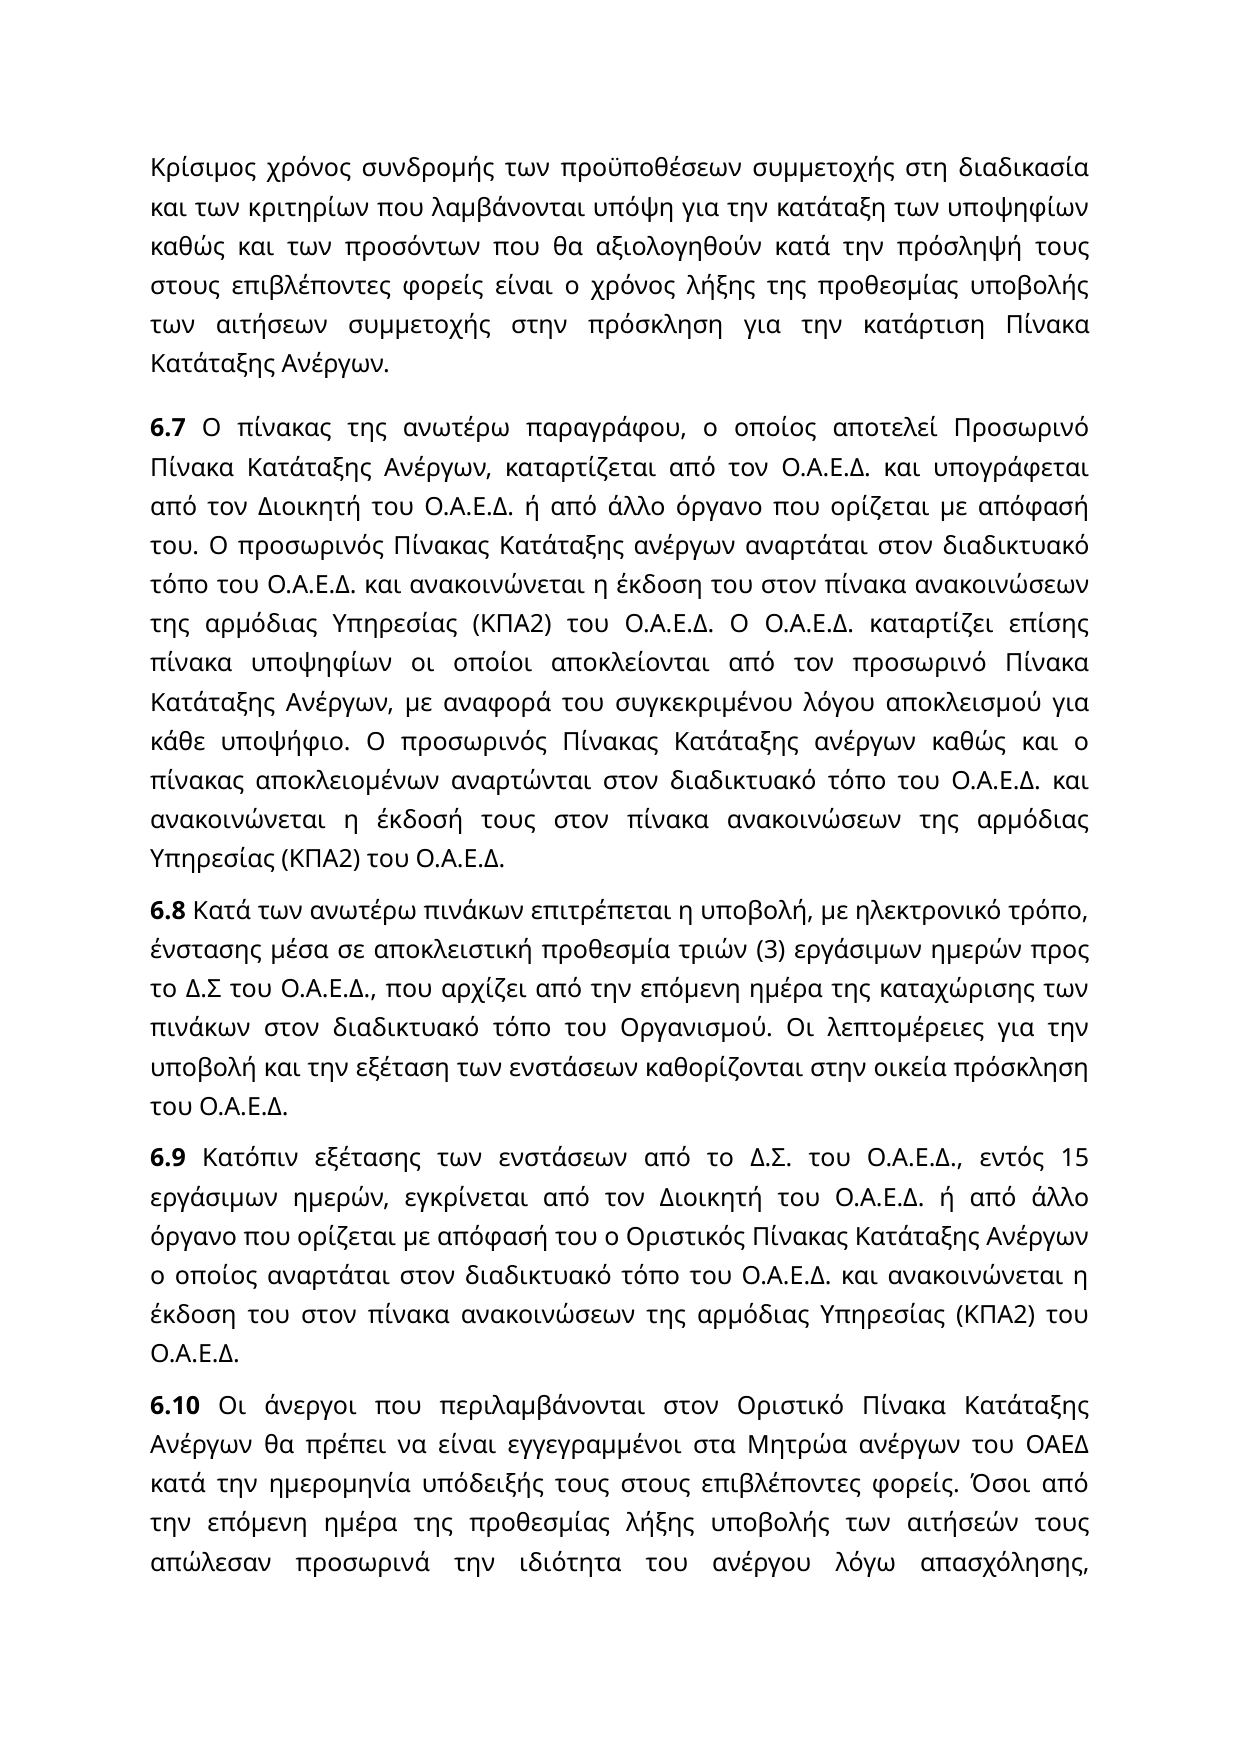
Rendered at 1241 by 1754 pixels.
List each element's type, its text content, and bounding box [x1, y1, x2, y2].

text 6.8 Κατά των ανωτέρω πινάκων επιτρέπεται η υποβολή, με ηλεκτρονικό τρόπο, ένστασης μέσα σε αποκλειστική προθεσμία τριών (3) εργάσιμων ημερών προς το Δ.Σ του Ο.Α.Ε.Δ., που αρχίζει από την επόμενη ημέρα της καταχώρισης των πινάκων στον διαδικτυακό τόπο του Οργανισμού. Οι λεπτομέρειες για την υποβολή και την εξέταση των ενστάσεων καθορίζονται στην οικεία πρόσκληση του Ο.Α.Ε.Δ. [150, 892, 1090, 1122]
text Κρίσιμος χρόνος συνδρομής των προϋποθέσεων συμμετοχής στη διαδικασία και των κριτηρίων που λαμβάνονται υπόψη για την κατάταξη των υποψηφίων καθώς και των προσόντων που θα αξιολογηθούν κατά την πρόσληψή τους στους επιβλέποντες φορείς είναι ο χρόνος λήξης της προθεσμίας υποβολής των αιτήσεων συμμετοχής στην πρόσκληση για την κατάρτιση Πίνακα Κατάταξης Ανέργων. [150, 150, 1090, 380]
text 6.9 Κατόπιν εξέτασης των ενστάσεων από το Δ.Σ. του Ο.Α.Ε.Δ., εντός 15 εργάσιμων ημερών, εγκρίνεται από τον Διοικητή του Ο.Α.Ε.Δ. ή από άλλο όργανο που ορίζεται με απόφασή του ο Οριστικός Πίνακας Κατάταξης Ανέργων ο οποίος αναρτάται στον διαδικτυακό τόπο του Ο.Α.Ε.Δ. και ανακοινώνεται η έκδοση του στον πίνακα ανακοινώσεων της αρμόδιας Υπηρεσίας (ΚΠΑ2) του Ο.Α.Ε.Δ. [150, 1140, 1090, 1370]
text 6.7 Ο πίνακας της ανωτέρω παραγράφου, ο οποίος αποτελεί Προσωρινό Πίνακα Κατάταξης Ανέργων, καταρτίζεται από τον Ο.Α.Ε.Δ. και υπογράφεται από τον Διοικητή του Ο.Α.Ε.Δ. ή από άλλο όργανο που ορίζεται με απόφασή του. Ο προσωρινός Πίνακας Κατάταξης ανέργων αναρτάται στον διαδικτυακό τόπο του Ο.Α.Ε.Δ. και ανακοινώνεται η έκδοση του στον πίνακα ανακοινώσεων της αρμόδιας Υπηρεσίας (ΚΠΑ2) του Ο.Α.Ε.Δ. Ο Ο.Α.Ε.Δ. καταρτίζει επίσης πίνακα υποψηφίων οι οποίοι αποκλείονται από τον προσωρινό Πίνακα Κατάταξης Ανέργων, με αναφορά του συγκεκριμένου λόγου αποκλεισμού για κάθε υποψήφιο. Ο προσωρινός Πίνακας Κατάταξης ανέργων καθώς και ο πίνακας αποκλειομένων αναρτώνται στον διαδικτυακό τόπο του Ο.Α.Ε.Δ. και ανακοινώνεται η έκδοσή τους στον πίνακα ανακοινώσεων της αρμόδιας Υπηρεσίας (ΚΠΑ2) του Ο.Α.Ε.Δ. [150, 410, 1090, 875]
text 6.10 Οι άνεργοι που περιλαμβάνονται στον Οριστικό Πίνακα Κατάταξης Ανέργων θα πρέπει να είναι εγγεγραμμένοι στα Μητρώα ανέργων του ΟΑΕΔ κατά την ημερομηνία υπόδειξής τους στους επιβλέποντες φορείς. Όσοι από την επόμενη ημέρα της προθεσμίας λήξης υποβολής των αιτήσεών τους απώλεσαν προσωρινά την ιδιότητα του ανέργου λόγω απασχόλησης, [150, 1387, 1090, 1578]
